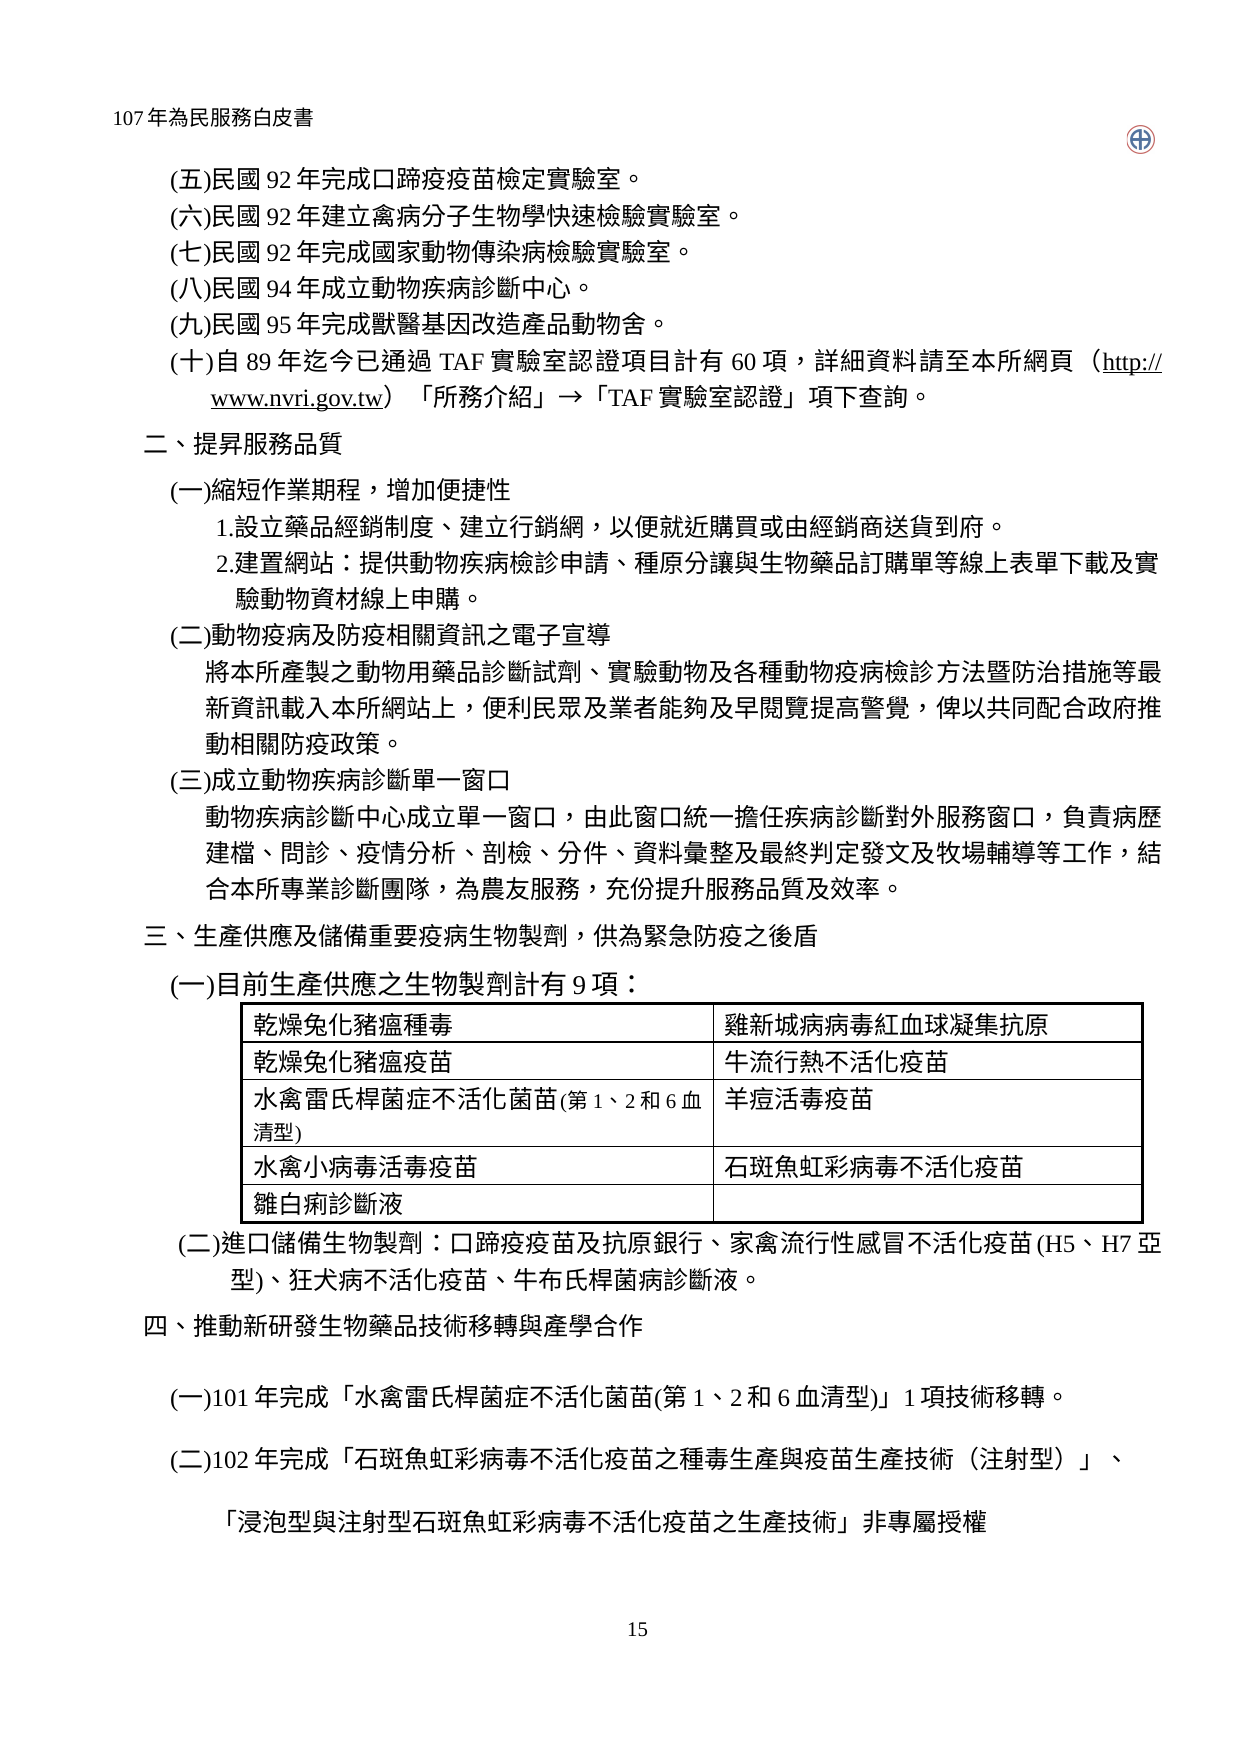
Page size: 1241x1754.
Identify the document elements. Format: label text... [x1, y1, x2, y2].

table_cell 牛流行熱不活化疫苗 [714, 1043, 1141, 1079]
text (一)縮短作業期程，增加便捷性 [170, 471, 1162, 507]
text 二、提昇服務品質 [143, 424, 1162, 460]
table_cell 羊痘活毒疫苗 [714, 1080, 1141, 1146]
text (七)民國92年完成國家動物傳染病檢驗實驗室。 [170, 232, 1162, 269]
text 四、推動新研發生物藥品技術移轉與產學合作 [143, 1307, 1162, 1343]
table_header 乾燥兔化豬瘟種毒 [243, 1005, 713, 1041]
text (九)民國95年完成獸醫基因改造產品動物舍。 [170, 305, 1162, 341]
table_cell 雛白痢診斷液 [243, 1185, 713, 1221]
text (一)101年完成「水禽雷氏桿菌症不活化菌苗(第1、2和6血清型)」1項技術移轉。 [170, 1353, 1162, 1416]
text (一)目前生產供應之生物製劑計有9項： [170, 963, 1162, 1002]
table_header 雞新城病病毒紅血球凝集抗原 [714, 1005, 1141, 1041]
text 將本所產製之動物用藥品診斷試劑、實驗動物及各種動物疫病檢診方法暨防治措施等最新資訊載入本所網站上，便利民眾及業者能夠及早閱覽提高警覺，俾以共同配合政府推動相關防疫政策。 [205, 652, 1162, 761]
text (十)自89年迄今已通過TAF實驗室認證項目計有60項，詳細資料請至本所網頁（http://www.nvri.gov.tw）「所務介紹」→「TAF實驗室認證」項下查詢。 [170, 341, 1162, 414]
text (二)進口儲備生物製劑：口蹄疫疫苗及抗原銀行、家禽流行性感冒不活化疫苗(H5、H7亞型)、狂犬病不活化疫苗、牛布氏桿菌病診斷液。 [171, 1224, 1162, 1296]
text 動物疾病診斷中心成立單一窗口，由此窗口統一擔任疾病診斷對外服務窗口，負責病歷建檔、問診、疫情分析、剖檢、分件、資料彙整及最終判定發文及牧場輔導等工作，結合本所專業診斷團隊，為農友服務，充份提升服務品質及效率。 [205, 797, 1162, 906]
table_cell 乾燥兔化豬瘟疫苗 [243, 1043, 713, 1079]
text 三、生產供應及儲備重要疫病生物製劑，供為緊急防疫之後盾 [143, 916, 1162, 952]
text (五)民國92年完成口蹄疫疫苗檢定實驗室。 [170, 160, 1162, 196]
table_cell 石斑魚虹彩病毒不活化疫苗 [714, 1147, 1141, 1183]
text (二)動物疫病及防疫相關資訊之電子宣導 [170, 616, 1162, 652]
text (六)民國92年建立禽病分子生物學快速檢驗實驗室。 [170, 196, 1162, 232]
text (二)102年完成「石斑魚虹彩病毒不活化疫苗之種毒生產與疫苗生產技術（注射型）」、「浸泡型與注射型石斑魚虹彩病毒不活化疫苗之生產技術」非專屬授權 [170, 1416, 1162, 1541]
text (八)民國94年成立動物疾病診斷中心。 [170, 269, 1162, 305]
text 2.建置網站：提供動物疾病檢診申請、種原分讓與生物藥品訂購單等線上表單下載及實驗動物資材線上申購。 [216, 543, 1162, 616]
table_cell 水禽小病毒活毒疫苗 [243, 1147, 713, 1183]
table_cell [714, 1185, 1141, 1221]
table_cell 水禽雷氏桿菌症不活化菌苗(第1、2和6血清型) [243, 1080, 713, 1146]
text 1.設立藥品經銷制度、建立行銷網，以便就近購買或由經銷商送貨到府。 [215, 507, 1162, 543]
text (三)成立動物疾病診斷單一窗口 [170, 761, 1162, 797]
